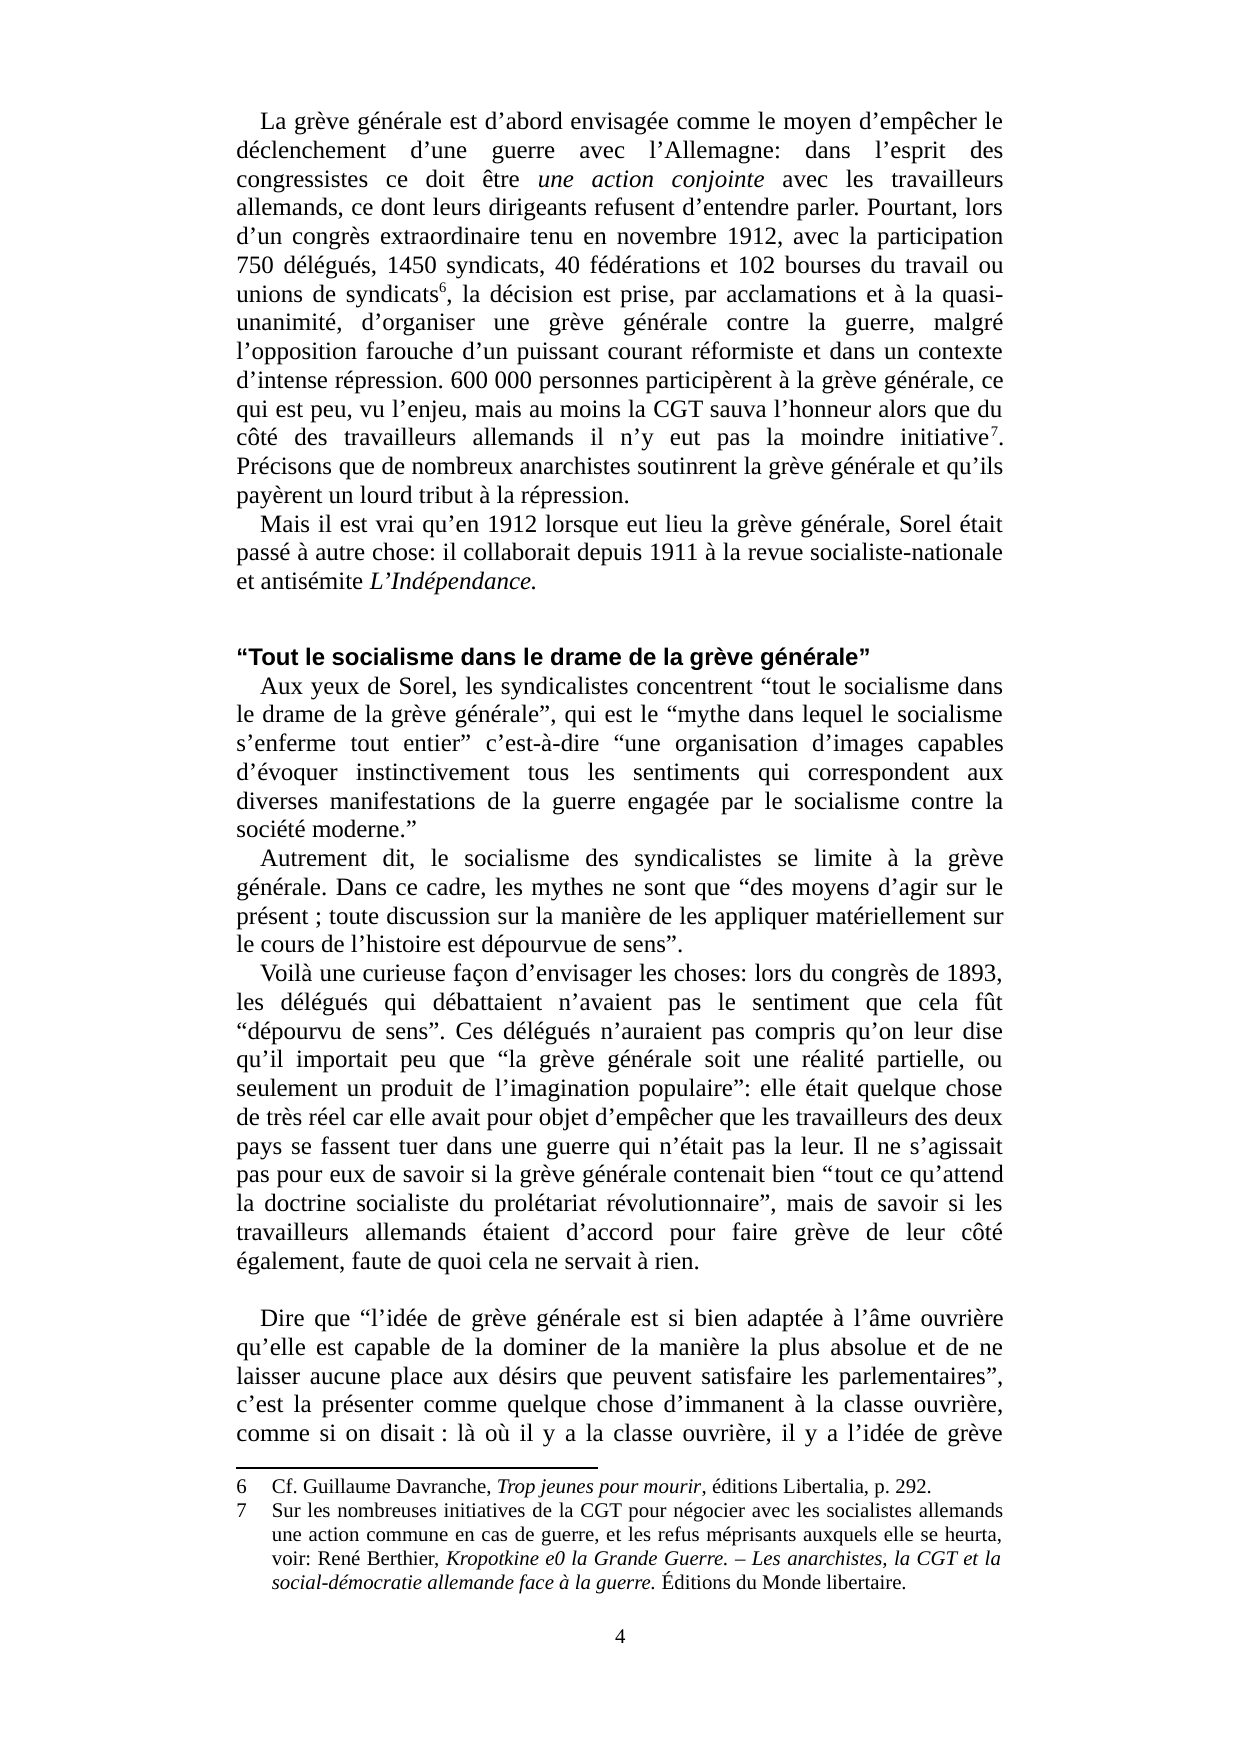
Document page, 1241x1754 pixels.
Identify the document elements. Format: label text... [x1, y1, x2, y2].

text Sur les nombreuses initiatives de la CGT pour négocier avec les socialistes allemands une action commune en cas de guerre, et les refus méprisants auxquels elle se heurta, voir: René Berthier, Kropotkine e0 la Grande Guerre. – Les anarchistes, la CGT et la social-démocratie allemande face à la guerre. Éditions du Monde libertaire. [236, 1498, 1004, 1594]
text Autrement dit, le socialisme des syndicalistes se limite à la grève générale. Dans ce cadre, les mythes ne sont que “des moyens dʼagir sur le présent ; toute discussion sur la manière de les appliquer matériellement sur le cours de lʼhistoire est dépourvue de sens”. [236, 843, 1004, 958]
text La grève générale est dʼabord envisagée comme le moyen dʼempêcher le déclenchement dʼune guerre avec lʼAllemagne: dans lʼesprit des congressistes ce doit être une action conjointe avec les travailleurs allemands, ce dont leurs dirigeants refusent dʼentendre parler. Pourtant, lors dʼun congrès extraordinaire tenu en novembre 1912, avec la participation 750 délégués, 1450 syndicats, 40 fédérations et 102 bourses du travail ou unions de syndicats, la décision est prise, par acclamations et à la quasi- unanimité, dʼorganiser une grève générale contre la guerre, malgré lʼopposition farouche dʼun puissant courant réformiste et dans un contexte dʼintense répression. 600 000 personnes participèrent à la grève générale, ce qui est peu, vu lʼenjeu, mais au moins la CGT sauva lʼhonneur alors que du côté des travailleurs allemands il nʼy eut pas la moindre initiative. Précisons que de nombreux anarchistes soutinrent la grève générale et quʼils payèrent un lourd tribut à la répression. [236, 106, 1004, 509]
text Cf. Guillaume Davranche, Trop jeunes pour mourir, éditions Libertalia, p. 292. [236, 1474, 1004, 1498]
text Dire que “lʼidée de grève générale est si bien adaptée à lʼâme ouvrière quʼelle est capable de la dominer de la manière la plus absolue et de ne laisser aucune place aux désirs que peuvent satisfaire les parlementaires”, cʼest la présenter comme quelque chose dʼimmanent à la classe ouvrière, comme si on disait : là où il y a la classe ouvrière, il y a lʼidée de grève [236, 1303, 1004, 1447]
text Voilà une curieuse façon dʼenvisager les choses: lors du congrès de 1893, les délégués qui débattaient nʼavaient pas le sentiment que cela fût “dépourvu de sens”. Ces délégués nʼauraient pas compris quʼon leur dise quʼil importait peu que “la grève générale soit une réalité partielle, ou seulement un produit de lʼimagination populaire”: elle était quelque chose de très réel car elle avait pour objet dʼempêcher que les travailleurs des deux pays se fassent tuer dans une guerre qui nʼétait pas la leur. Il ne sʼagissait pas pour eux de savoir si la grève générale contenait bien “tout ce quʼattend la doctrine socialiste du prolétariat révolutionnaire”, mais de savoir si les travailleurs allemands étaient dʼaccord pour faire grève de leur côté également, faute de quoi cela ne servait à rien. [236, 958, 1004, 1274]
text Aux yeux de Sorel, les syndicalistes concentrent “tout le socialisme dans le drame de la grève générale”, qui est le “mythe dans lequel le socialisme sʼenferme tout entier” cʼest-à-dire “une organisation dʼimages capables dʼévoquer instinctivement tous les sentiments qui correspondent aux diverses manifestations de la guerre engagée par le socialisme contre la société moderne.” [236, 671, 1004, 843]
text Mais il est vrai quʼen 1912 lorsque eut lieu la grève générale, Sorel était passé à autre chose: il collaborait depuis 1911 à la revue socialiste-nationale et antisémite L’Indépendance. [236, 509, 1004, 595]
subtitle “Tout le socialisme dans le drame de la grève générale” [236, 643, 1004, 671]
